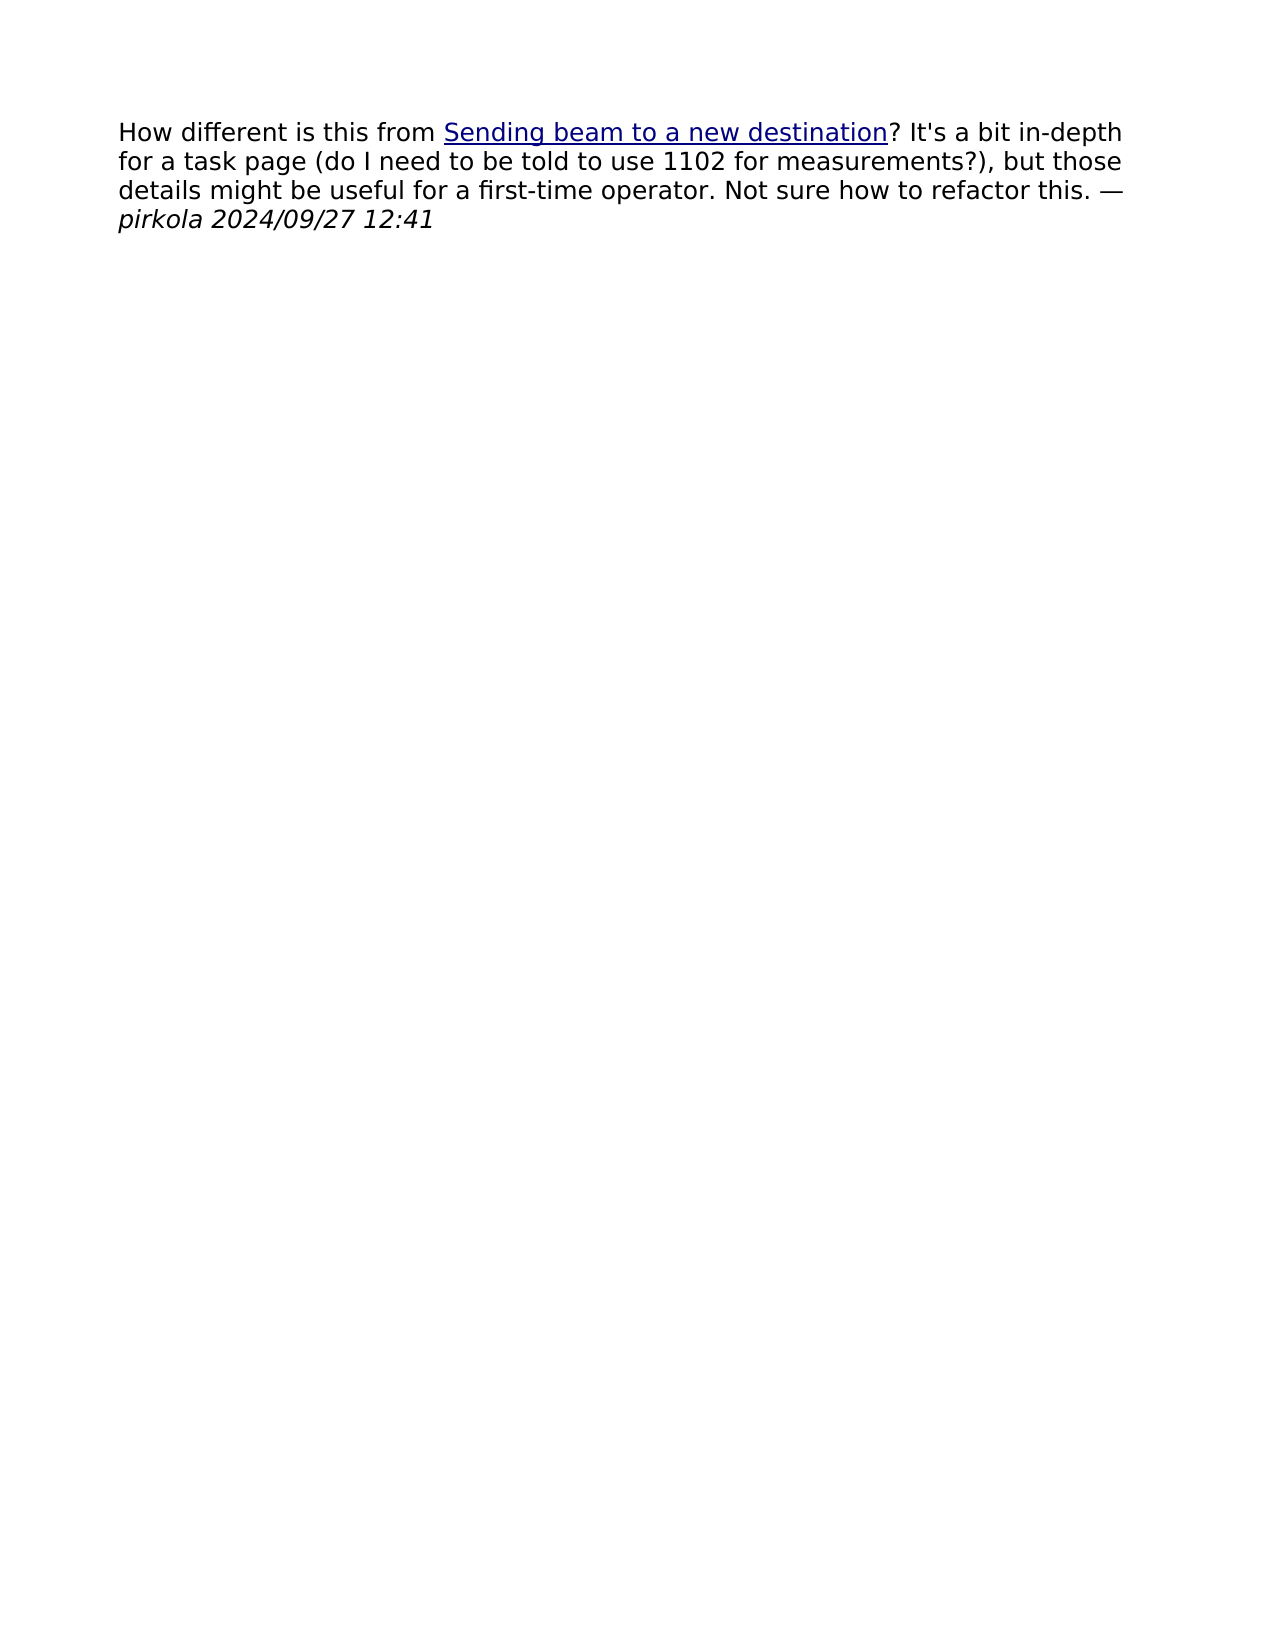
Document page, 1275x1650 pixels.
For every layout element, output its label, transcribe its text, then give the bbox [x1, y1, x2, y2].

text How different is this from Sending beam to a new destination? It's a bit in-depth for a task page (do I need to be told to use 1102 for measurements?), but those details might be useful for a first-time operator. Not sure how to refactor this. — pirkola 2024/09/27 12:41 [118, 118, 1157, 235]
